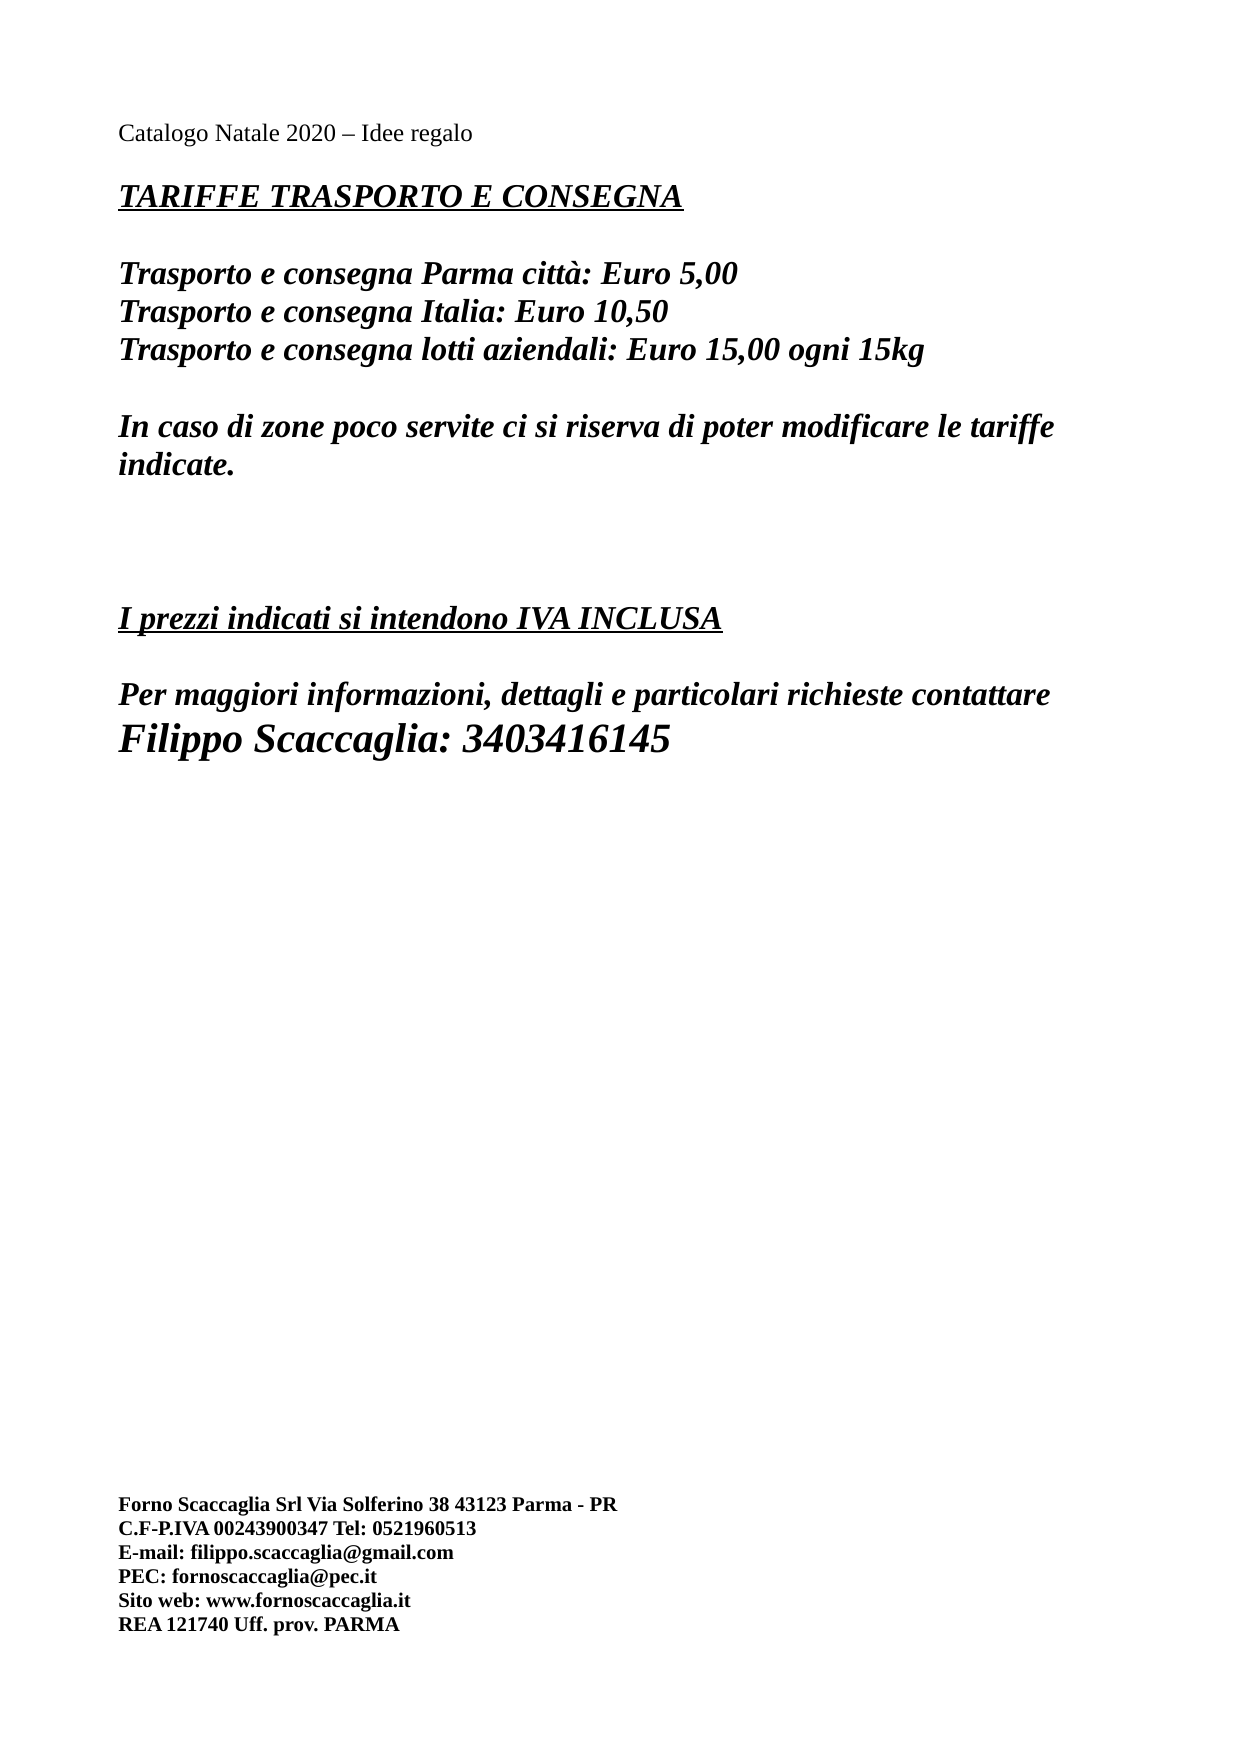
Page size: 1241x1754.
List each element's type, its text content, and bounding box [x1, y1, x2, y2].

text TARIFFE TRASPORTO E CONSEGNA [118, 176, 1122, 215]
text Trasporto e consegna lotti aziendali: Euro 15,00 ogni 15kg [118, 330, 1122, 368]
text In caso di zone poco servite ci si riserva di poter modificare le tariffe indicate. [118, 406, 1122, 483]
text Trasporto e consegna Parma città: Euro 5,00 [118, 253, 1122, 291]
text I prezzi indicati si intendono IVA INCLUSA [118, 598, 1122, 636]
text Per maggiori informazioni, dettagli e particolari richieste contattare Filippo Scaccaglia: 3403416145 [118, 675, 1122, 761]
text Trasporto e consegna Italia: Euro 10,50 [118, 291, 1122, 330]
